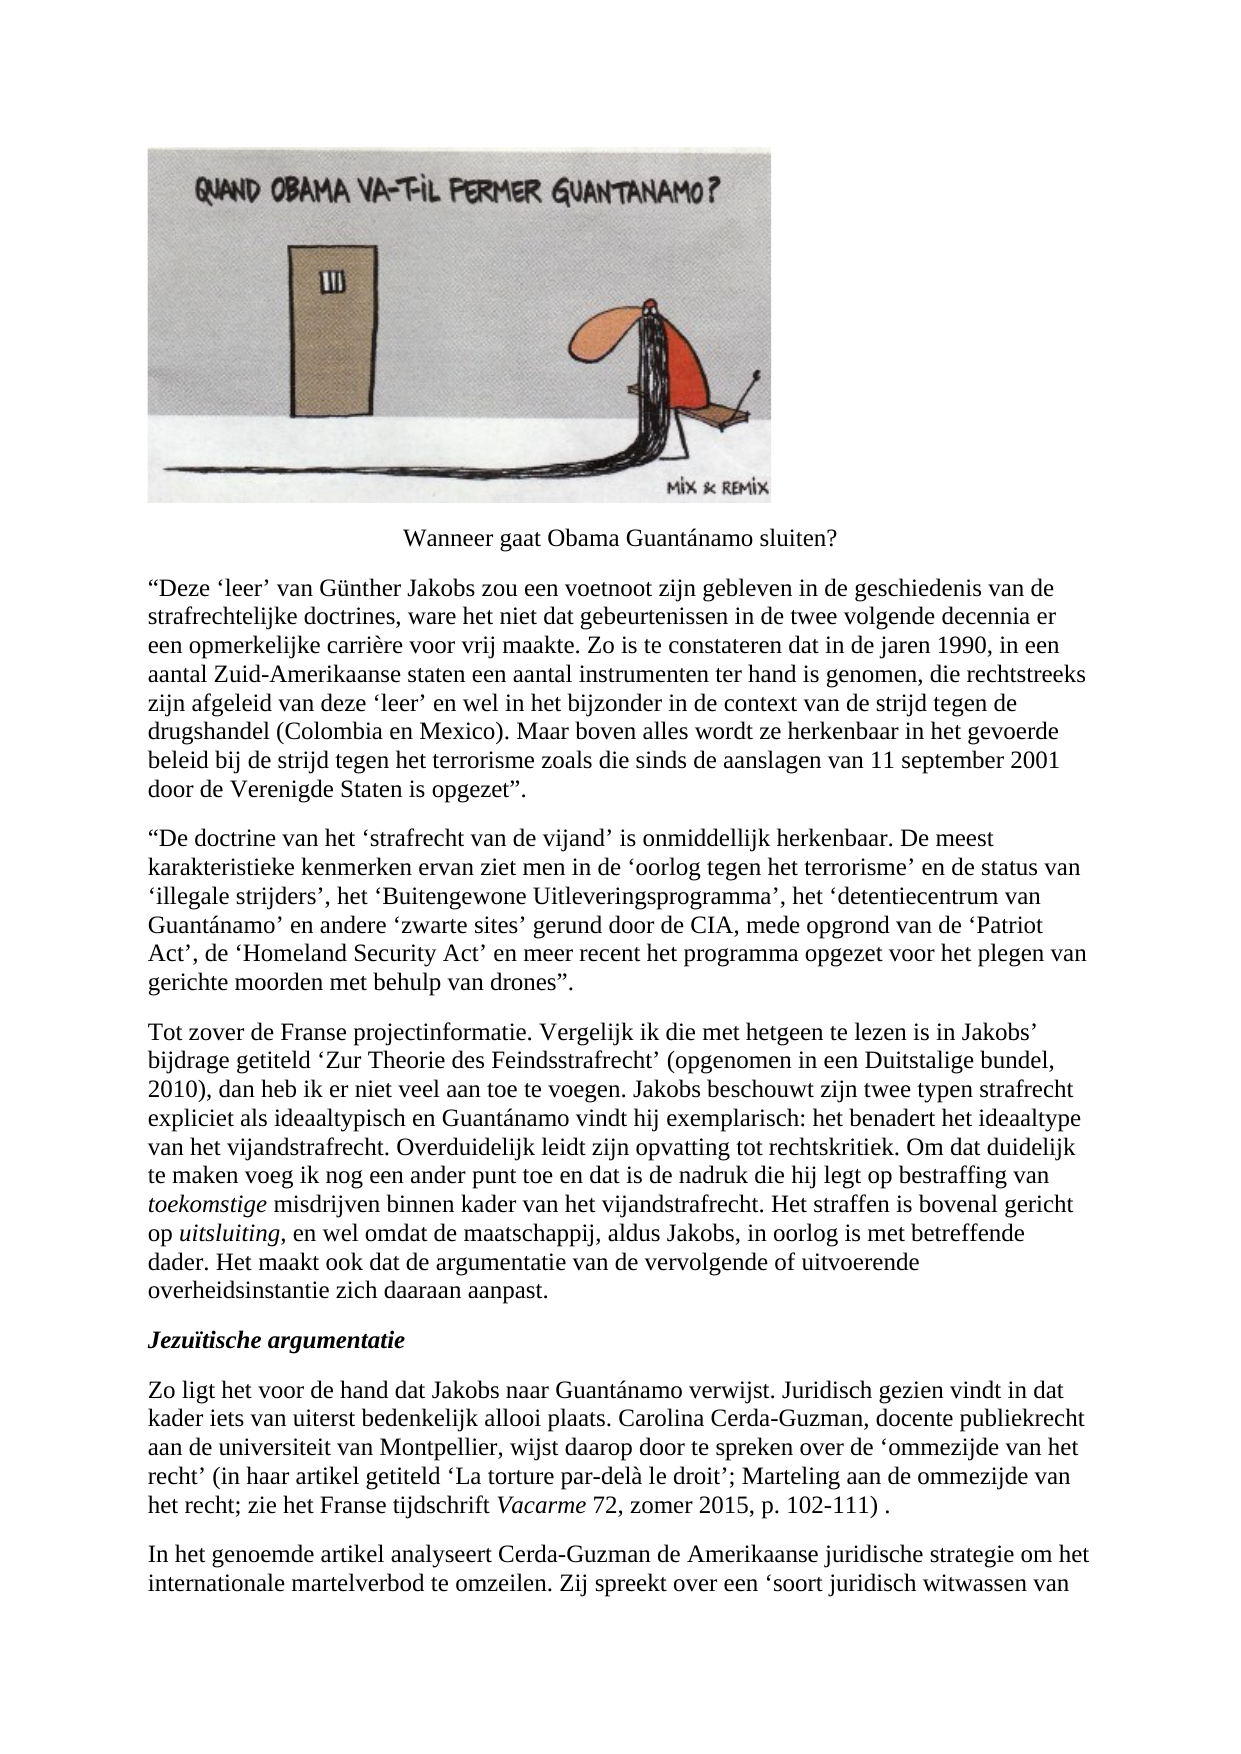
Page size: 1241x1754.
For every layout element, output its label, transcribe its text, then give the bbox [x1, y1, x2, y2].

text In het genoemde artikel analyseert Cerda-Guzman de Amerikaanse juridische strategie om het internationale martelverbod te omzeilen. Zij spreekt over een ‘soort juridisch witwassen van [148, 1539, 1093, 1597]
text Wanneer gaat Obama Guantánamo sluiten? [148, 523, 1093, 552]
text “Deze ‘leer’ van Günther Jakobs zou een voetnoot zijn gebleven in de geschiedenis van de strafrechtelijke doctrines, ware het niet dat gebeurtenissen in de twee volgende decennia er een opmerkelijke carrière voor vrij maakte. Zo is te constateren dat in de jaren 1990, in een aantal Zuid-Amerikaanse staten een aantal instrumenten ter hand is genomen, die rechtstreeks zijn afgeleid van deze ‘leer’ en wel in het bijzonder in de context van de strijd tegen de drugshandel (Colombia en Mexico). Maar boven alles wordt ze herkenbaar in het gevoerde beleid bij de strijd tegen het terrorisme zoals die sinds de aanslagen van 11 september 2001 door de Verenigde Staten is opgezet”. [148, 573, 1093, 803]
text “De doctrine van het ‘strafrecht van de vijand’ is onmiddellijk herkenbaar. De meest karakteristieke kenmerken ervan ziet men in de ‘oorlog tegen het terrorisme’ en de status van ‘illegale strijders’, het ‘Buitengewone Uitleveringsprogramma’, het ‘detentiecentrum van Guantánamo’ en andere ‘zwarte sites’ gerund door de CIA, mede opgrond van de ‘Patriot Act’, de ‘Homeland Security Act’ en meer recent het programma opgezet voor het plegen van gerichte moorden met behulp van drones”. [148, 823, 1093, 996]
text Tot zover de Franse projectinformatie. Vergelijk ik die met hetgeen te lezen is in Jakobs’ bijdrage getiteld ‘Zur Theorie des Feindsstrafrecht’ (opgenomen in een Duitstalige bundel, 2010), dan heb ik er niet veel aan toe te voegen. Jakobs beschouwt zijn twee typen strafrecht expliciet als ideaaltypisch en Guantánamo vindt hij exemplarisch: het benadert het ideaaltype van het vijandstrafrecht. Overduidelijk leidt zijn opvatting tot rechtskritiek. Om dat duidelijk te maken voeg ik nog een ander punt toe en dat is de nadruk die hij legt op bestraffing van toekomstige misdrijven binnen kader van het vijandstrafrecht. Het straffen is bovenal gericht op uitsluiting, en wel omdat de maatschappij, aldus Jakobs, in oorlog is met betreffende dader. Het maakt ook dat de argumentatie van de vervolgende of uitvoerende overheidsinstantie zich daaraan aanpast. [148, 1017, 1093, 1304]
text Jezuïtische argumentatie [148, 1325, 1093, 1354]
text Zo ligt het voor de hand dat Jakobs naar Guantánamo verwijst. Juridisch gezien vindt in dat kader iets van uiterst bedenkelijk allooi plaats. Carolina Cerda-Guzman, docente publiekrecht aan de universiteit van Montpellier, wijst daarop door te spreken over de ‘ommezijde van het recht’ (in haar artikel getiteld ‘La torture par-delà le droit’; Marteling aan de ommezijde van het recht; zie het Franse tijdschrift Vacarme 72, zomer 2015, p. 102-111) . [148, 1375, 1093, 1518]
